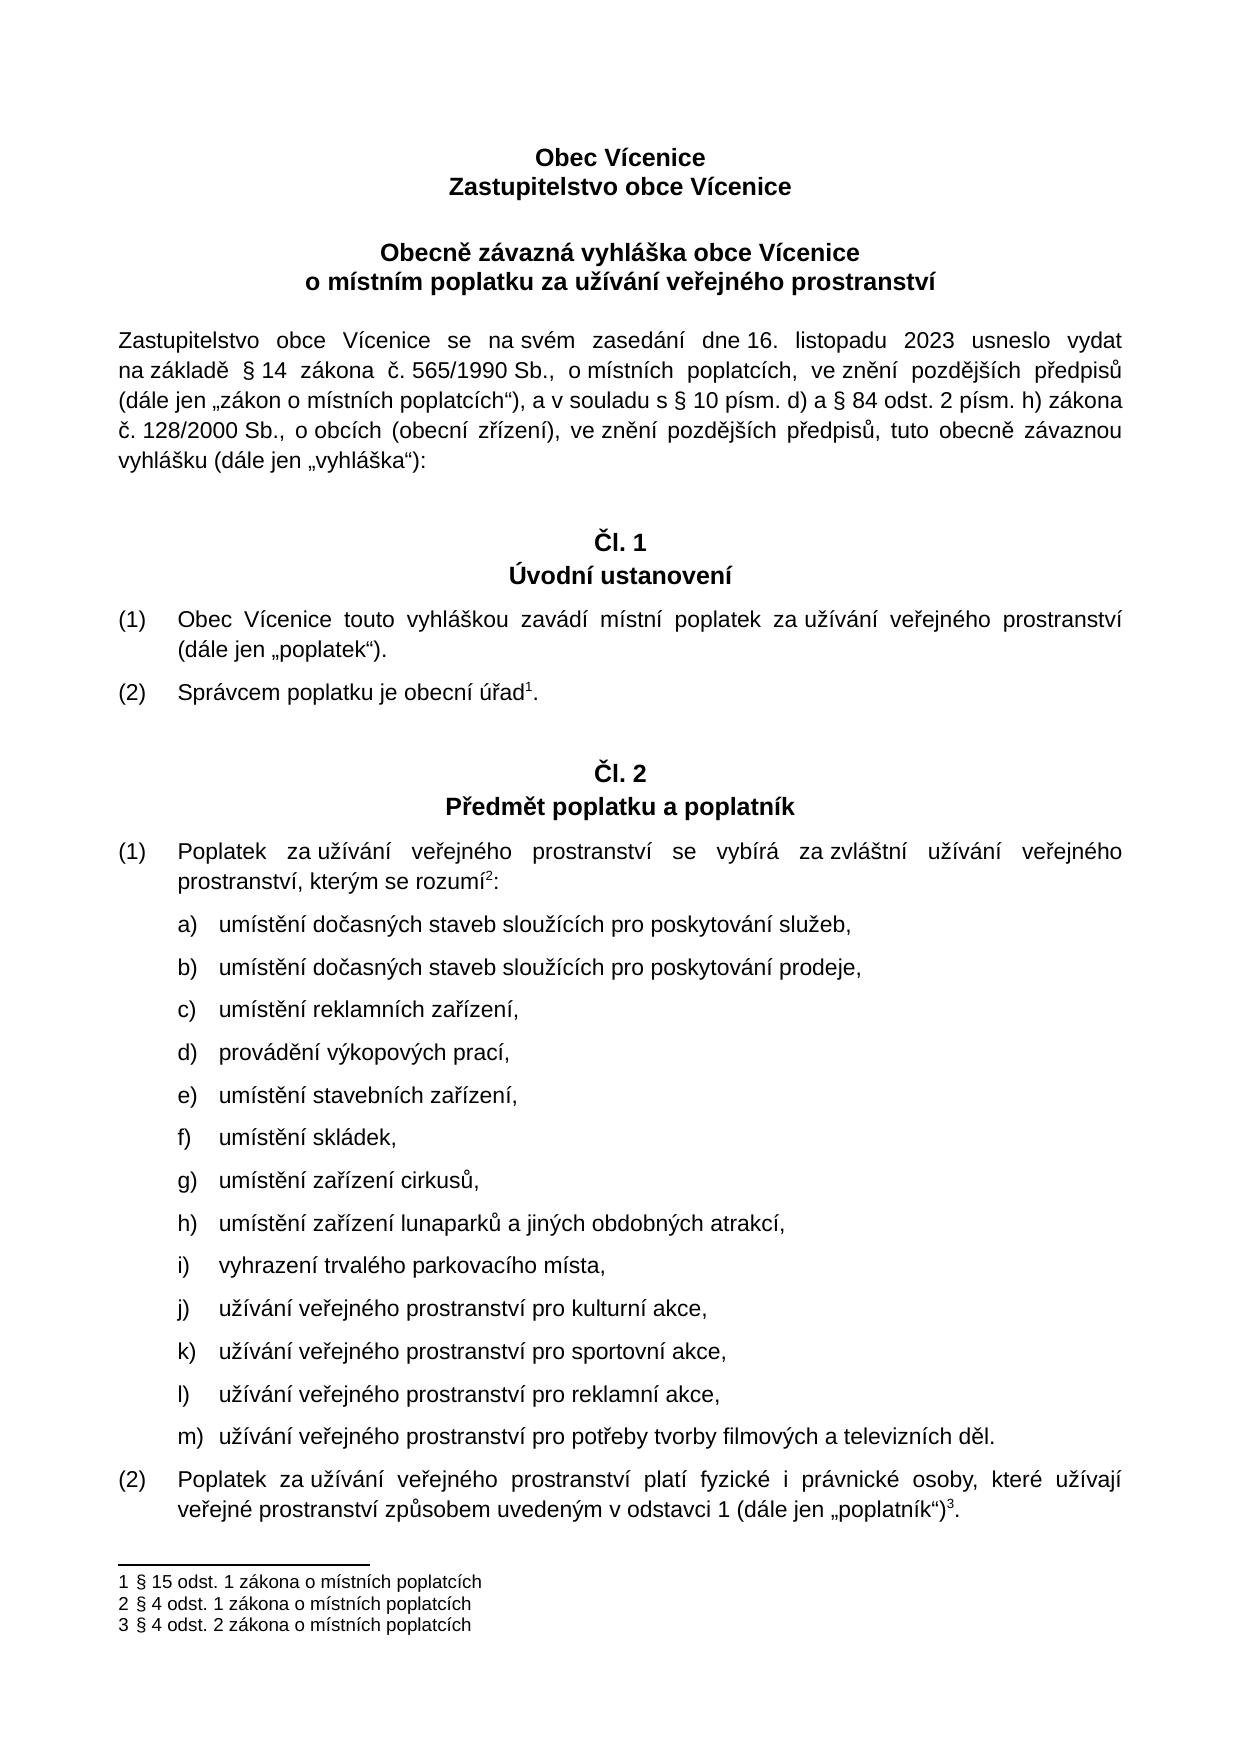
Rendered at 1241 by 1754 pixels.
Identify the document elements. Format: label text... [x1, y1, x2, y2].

list umístění skládek, [177, 1124, 1122, 1151]
list umístění zařízení lunaparků a jiných obdobných atrakcí, [177, 1210, 1122, 1236]
list umístění reklamních zařízení, [177, 996, 1122, 1023]
list umístění dočasných staveb sloužících pro poskytování prodeje, [177, 953, 1122, 980]
list § 4 odst. 1 zákona o místních poplatcích [118, 1592, 1122, 1614]
list vyhrazení trvalého parkovacího místa, [177, 1252, 1122, 1279]
list užívání veřejného prostranství pro potřeby tvorby filmových a televizních děl. [177, 1423, 1122, 1450]
list Správcem poplatku je obecní úřad. [118, 679, 1122, 706]
list Poplatek za užívání veřejného prostranství se vybírá za zvláštní užívání veřejného prostranství, kterým se rozumí: [118, 838, 1122, 894]
title Obec Vícenice Zastupitelstvo obce Vícenice [118, 143, 1122, 201]
subtitle Čl. 1 Úvodní ustanovení [118, 528, 1122, 589]
list umístění dočasných staveb sloužících pro poskytování služeb, [177, 911, 1122, 937]
list Poplatek za užívání veřejného prostranství platí fyzické i právnické osoby, které užívají veřejné prostranství způsobem uvedeným v odstavci 1 (dále jen „poplatník“). [118, 1466, 1122, 1523]
list užívání veřejného prostranství pro kulturní akce, [177, 1295, 1122, 1322]
list Obec Vícenice touto vyhláškou zavádí místní poplatek za užívání veřejného prostranství (dále jen „poplatek“). [118, 606, 1122, 663]
subtitle Čl. 2 Předmět poplatku a poplatník [118, 759, 1122, 821]
list § 15 odst. 1 zákona o místních poplatcích [118, 1571, 1122, 1592]
text Zastupitelstvo obce Vícenice se na svém zasedání dne 16. listopadu 2023 usneslo vydat na základě § 14 zákona č. 565/1990 Sb., o místních poplatcích, ve znění pozdějších předpisů (dále jen „zákon o místních poplatcích“), a v souladu s § 10 písm. d) a § 84 odst. 2 písm. h) zákona č. 128/2000 Sb., o obcích (obecní zřízení), ve znění pozdějších předpisů, tuto obecně závaznou vyhlášku (dále jen „vyhláška“): [118, 327, 1122, 474]
subtitle Obecně závazná vyhláška obce Vícenice o místním poplatku za užívání veřejného prostranství [118, 238, 1122, 295]
list § 4 odst. 2 zákona o místních poplatcích [118, 1614, 1122, 1635]
list umístění stavebních zařízení, [177, 1082, 1122, 1108]
list provádění výkopových prací, [177, 1039, 1122, 1065]
list umístění zařízení cirkusů, [177, 1167, 1122, 1193]
list užívání veřejného prostranství pro sportovní akce, [177, 1338, 1122, 1364]
list užívání veřejného prostranství pro reklamní akce, [177, 1381, 1122, 1407]
